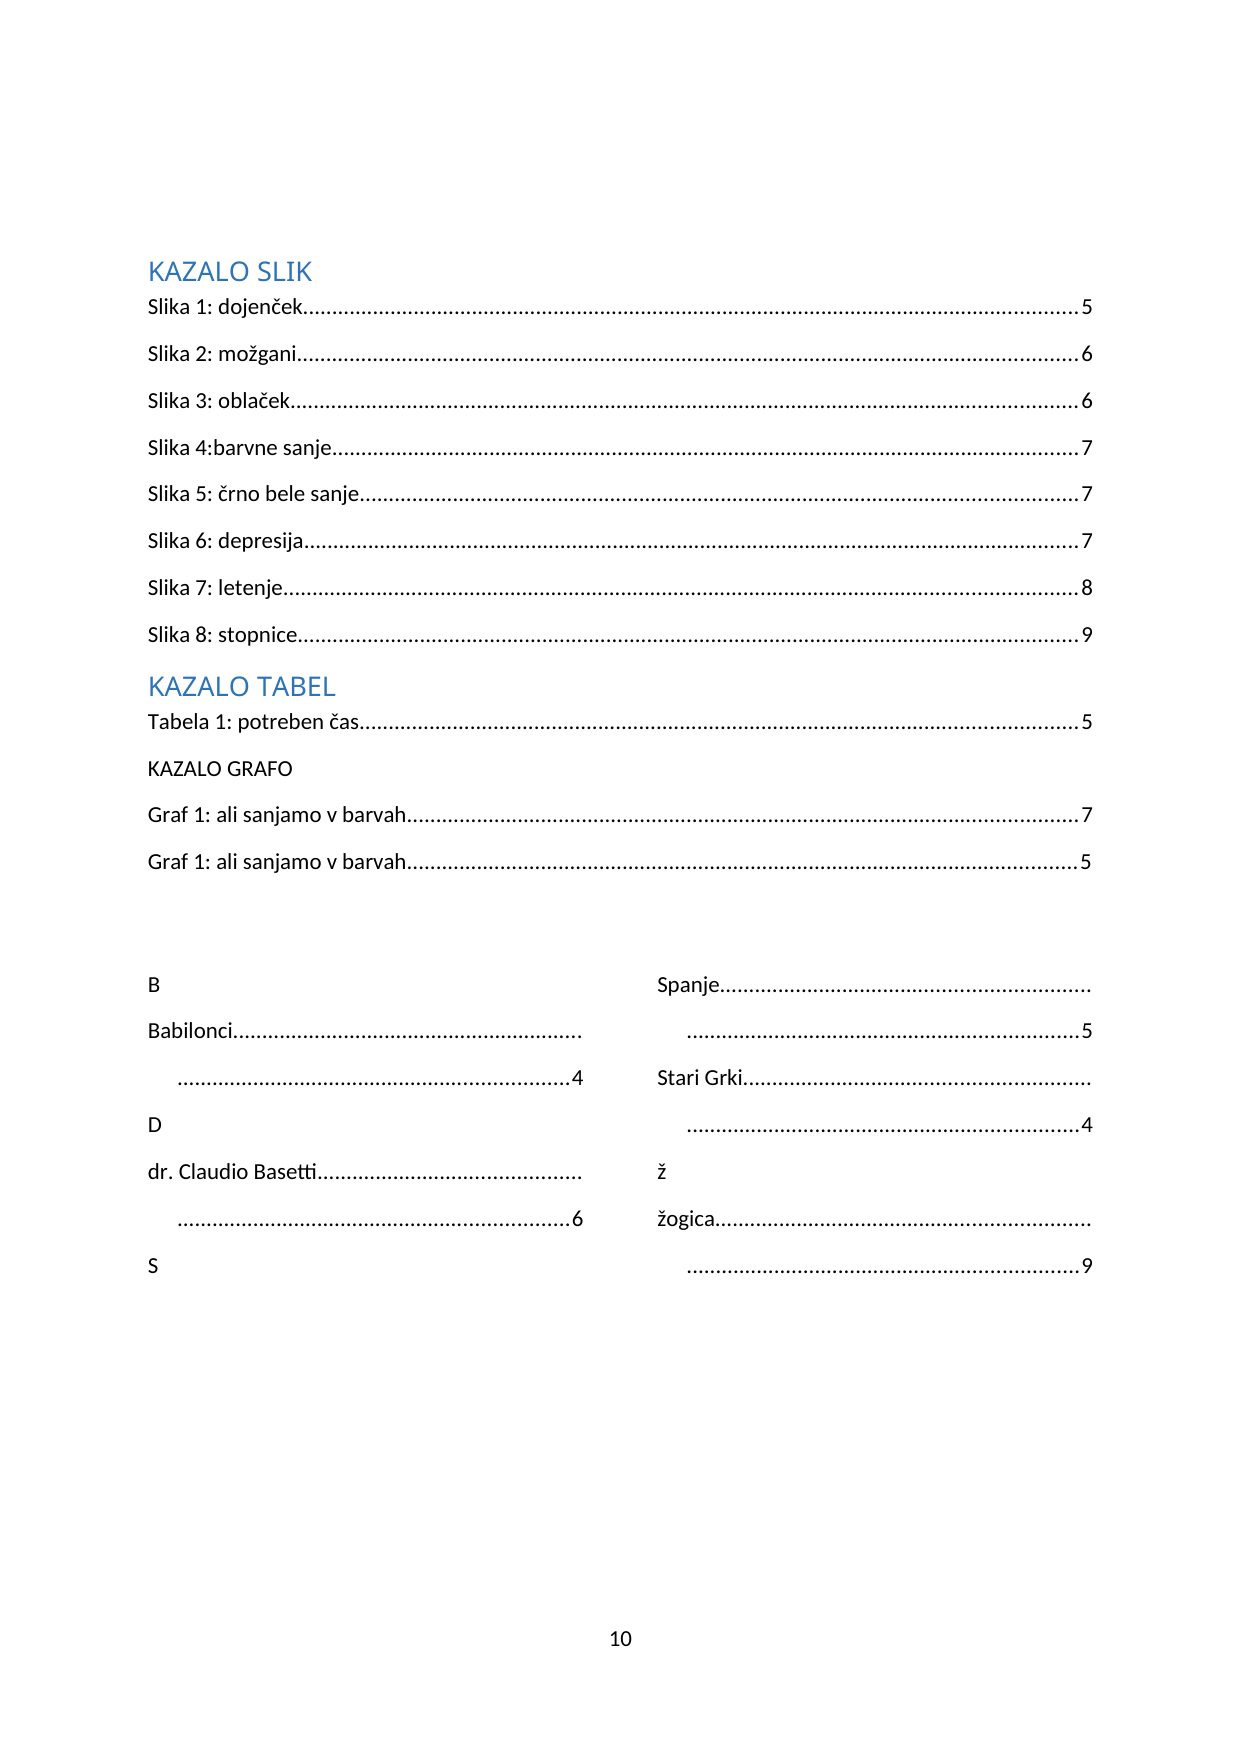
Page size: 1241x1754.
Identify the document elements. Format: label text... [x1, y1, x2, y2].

text Tabela 1: potreben čas 5 [148, 707, 1093, 735]
text žogica [657, 1204, 1093, 1232]
text 4 [686, 1110, 1093, 1138]
text Slika 8: stopnice 9 [148, 620, 1093, 648]
text 9 [686, 1251, 1093, 1279]
subtitle KAZALO SLIK [148, 252, 1093, 289]
text KAZALO GRAFO [148, 754, 1093, 782]
text B [148, 970, 583, 998]
text Slika 7: letenje 8 [148, 573, 1093, 601]
text ž [657, 1157, 1093, 1185]
text Slika 1: dojenček 5 [148, 292, 1093, 320]
text Graf 1: ali sanjamo v barvah 5 [148, 847, 1093, 875]
text Graf 1: ali sanjamo v barvah 7 [148, 801, 1093, 828]
text 4 [177, 1063, 583, 1091]
text Slika 4:barvne sanje 7 [148, 433, 1093, 461]
subtitle KAZALO TABEL [148, 667, 1093, 704]
text Babilonci [148, 1017, 583, 1044]
text Spanje [657, 970, 1093, 998]
text 5 [686, 1017, 1093, 1044]
text S [148, 1251, 583, 1279]
text Slika 6: depresija 7 [148, 526, 1093, 554]
text Slika 5: črno bele sanje 7 [148, 479, 1093, 507]
text D [148, 1110, 583, 1138]
text dr. Claudio Basetti [148, 1157, 583, 1185]
text 6 [177, 1204, 583, 1232]
text Slika 3: oblaček 6 [148, 386, 1093, 414]
text Stari Grki [657, 1063, 1093, 1091]
text Slika 2: možgani 6 [148, 339, 1093, 367]
